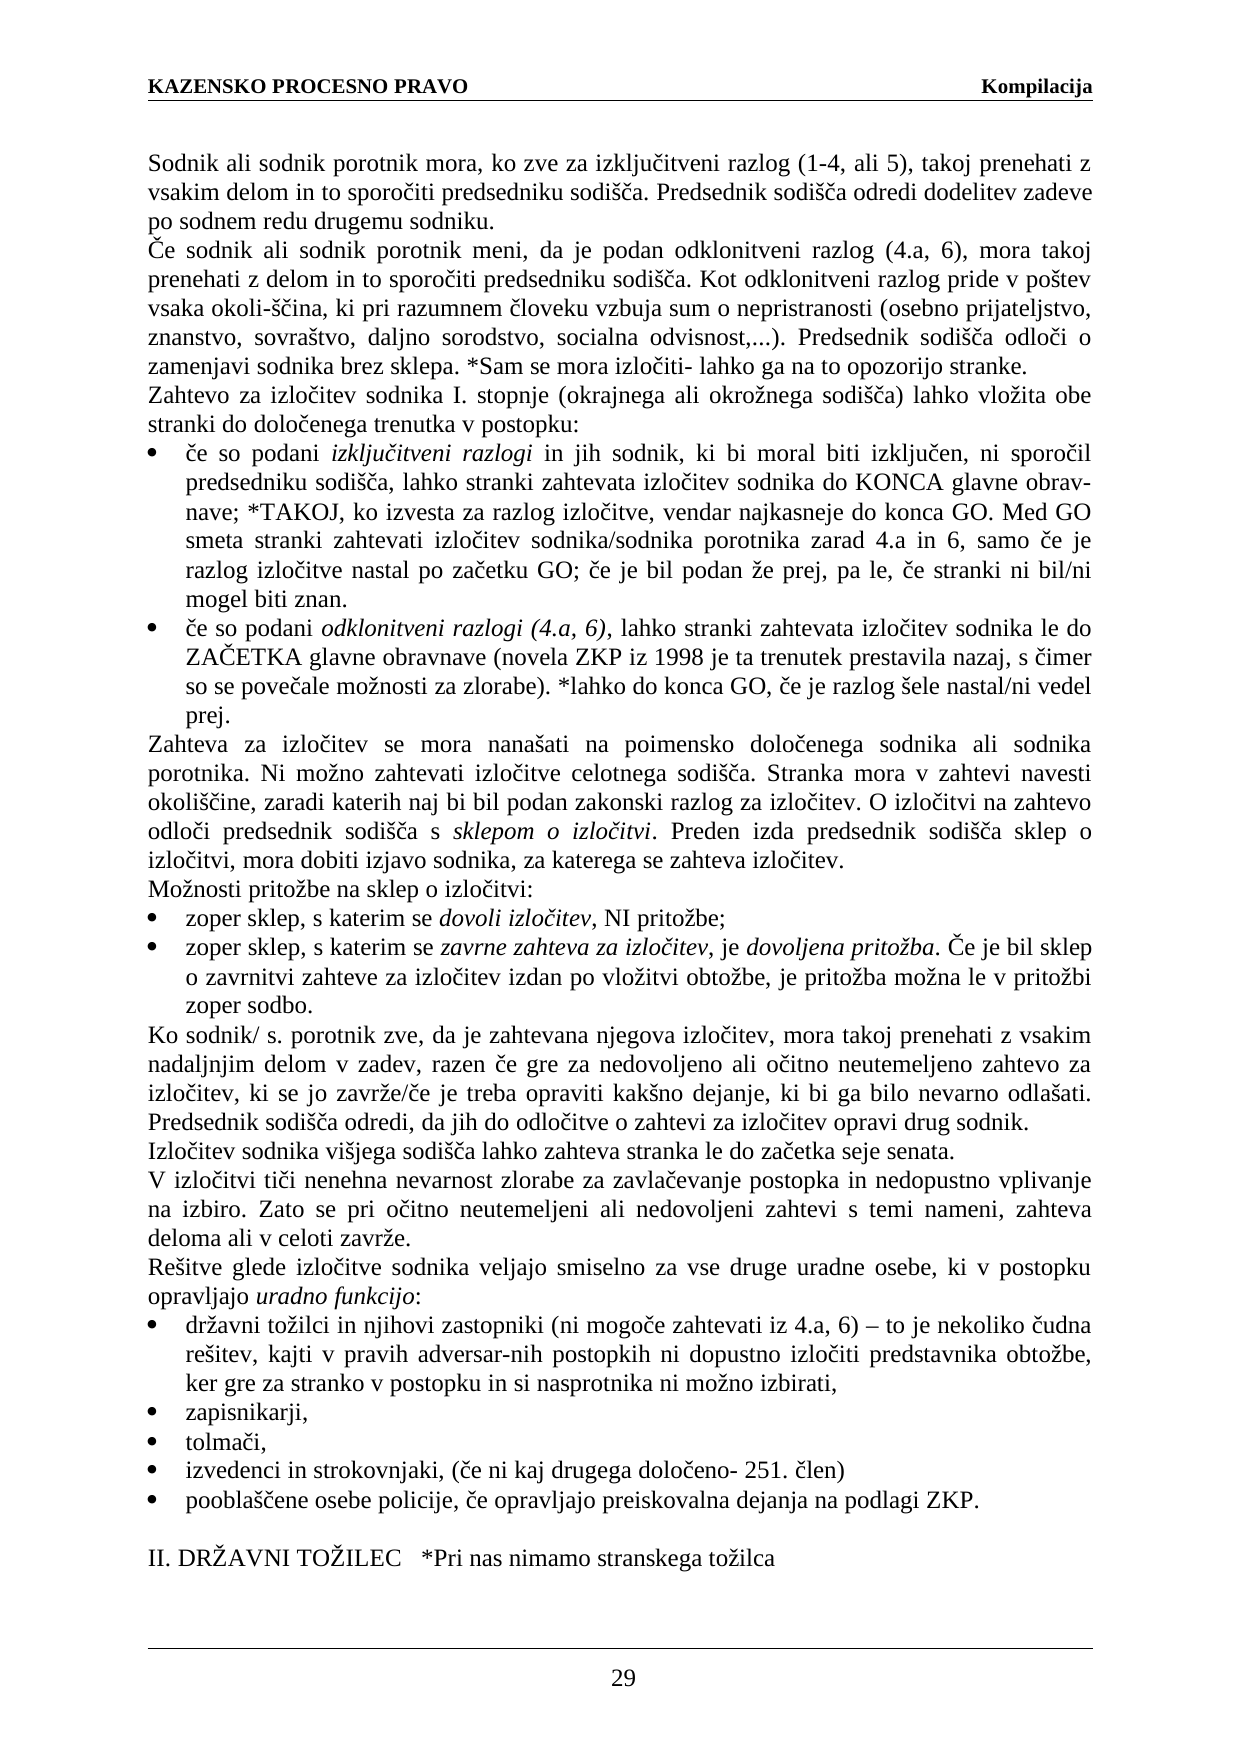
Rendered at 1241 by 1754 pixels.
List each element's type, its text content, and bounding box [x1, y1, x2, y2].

text Zahtevo za izločitev sodnika I. stopnje (okrajnega ali okrožnega sodišča) lahko vložita obe stranki do določenega trenutka v postopku: [148, 380, 1093, 438]
list zapisnikarji, [148, 1397, 1093, 1426]
list če so podani odklonitveni razlogi (4.a, 6), lahko stranki zahtevata izločitev sodnika le do ZAČETKA glavne obravnave (novela ZKP iz 1998 je ta trenutek prestavila nazaj, s čimer so se povečale možnosti za zlorabe). *lahko do konca GO, če je razlog šele nastal/ni vedel prej. [148, 613, 1093, 729]
text Izločitev sodnika višjega sodišča lahko zahteva stranka le do začetka seje senata. [148, 1136, 1093, 1165]
text Sodnik ali sodnik porotnik mora, ko zve za izključitveni razlog (1-4, ali 5), takoj prenehati z vsakim delom in to sporočiti predsedniku sodišča. Predsednik sodišča odredi dodelitev zadeve po sodnem redu drugemu sodniku. [148, 148, 1093, 235]
text Rešitve glede izločitve sodnika veljajo smiselno za vse druge uradne osebe, ki v postopku opravljajo uradno funkcijo: [148, 1252, 1093, 1310]
list državni tožilci in njihovi zastopniki (ni mogoče zahtevati iz 4.a, 6) – to je nekoliko čudna rešitev, kajti v pravih adversar-nih postopkih ni dopustno izločiti predstavnika obtožbe, ker gre za stranko v postopku in si nasprotnika ni možno izbirati, [148, 1310, 1093, 1397]
list zoper sklep, s katerim se zavrne zahteva za izločitev, je dovoljena pritožba. Če je bil sklep o zavrnitvi zahteve za izločitev izdan po vložitvi obtožbe, je pritožba možna le v pritožbi zoper sodbo. [148, 932, 1093, 1019]
list pooblaščene osebe policije, če opravljajo preiskovalna dejanja na podlagi ZKP. [148, 1484, 1093, 1513]
list tolmači, [148, 1426, 1093, 1455]
list izvedenci in strokovnjaki, (če ni kaj drugega določeno- 251. člen) [148, 1455, 1093, 1484]
list če so podani izključitveni razlogi in jih sodnik, ki bi moral biti izključen, ni sporočil predsedniku sodišča, lahko stranki zahtevata izločitev sodnika do KONCA glavne obrav-nave; *TAKOJ, ko izvesta za razlog izločitve, vendar najkasneje do konca GO. Med GO smeta stranki zahtevati izločitev sodnika/sodnika porotnika zarad 4.a in 6, samo če je razlog izločitve nastal po začetku GO; če je bil podan že prej, pa le, če stranki ni bil/ni mogel biti znan. [148, 438, 1093, 613]
text II. DRŽAVNI TOŽILEC *Pri nas nimamo stranskega tožilca [148, 1543, 1093, 1572]
text V izločitvi tiči nenehna nevarnost zlorabe za zavlačevanje postopka in nedopustno vplivanje na izbiro. Zato se pri očitno neutemeljeni ali nedovoljeni zahtevi s temi nameni, zahteva deloma ali v celoti zavrže. [148, 1165, 1093, 1252]
list zoper sklep, s katerim se dovoli izločitev, NI pritožbe; [148, 903, 1093, 932]
text Ko sodnik/ s. porotnik zve, da je zahtevana njegova izločitev, mora takoj prenehati z vsakim nadaljnjim delom v zadev, razen če gre za nedovoljeno ali očitno neutemeljeno zahtevo za izločitev, ki se jo zavrže/če je treba opraviti kakšno dejanje, ki bi ga bilo nevarno odlašati. Predsednik sodišča odredi, da jih do odločitve o zahtevi za izločitev opravi drug sodnik. [148, 1019, 1093, 1136]
text Zahteva za izločitev se mora nanašati na poimensko določenega sodnika ali sodnika porotnika. Ni možno zahtevati izločitve celotnega sodišča. Stranka mora v zahtevi navesti okoliščine, zaradi katerih naj bi bil podan zakonski razlog za izločitev. O izločitvi na zahtevo odloči predsednik sodišča s sklepom o izločitvi. Preden izda predsednik sodišča sklep o izločitvi, mora dobiti izjavo sodnika, za katerega se zahteva izločitev. [148, 729, 1093, 874]
text Možnosti pritožbe na sklep o izločitvi: [148, 874, 1093, 903]
text Če sodnik ali sodnik porotnik meni, da je podan odklonitveni razlog (4.a, 6), mora takoj prenehati z delom in to sporočiti predsedniku sodišča. Kot odklonitveni razlog pride v poštev vsaka okoli-ščina, ki pri razumnem človeku vzbuja sum o nepristranosti (osebno prijateljstvo, znanstvo, sovraštvo, daljno sorodstvo, socialna odvisnost,...). Predsednik sodišča odloči o zamenjavi sodnika brez sklepa. *Sam se mora izločiti- lahko ga na to opozorijo stranke. [148, 235, 1093, 380]
